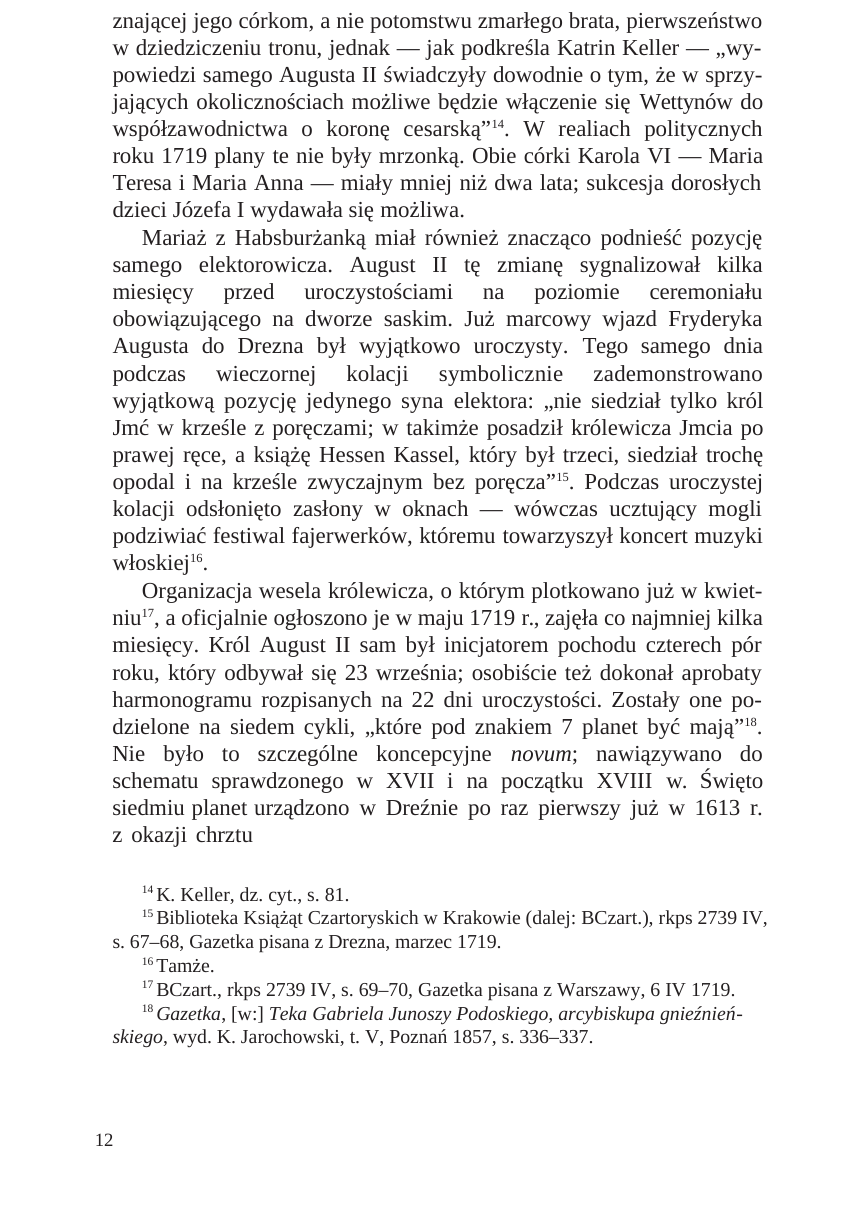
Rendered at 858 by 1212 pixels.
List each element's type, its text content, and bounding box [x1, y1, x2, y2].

text Organizacja wesela królewicza, o którym plotkowano już w kwiet- niu17, a oficjalnie ogłoszono je w maju 1719 r., zajęła co najmniej kilka miesięcy. Król August II sam był inicjatorem pochodu czterech pór roku, który odbywał się 23 września; osobiście też dokonał aprobaty harmonogramu rozpisanych na 22 dni uroczystości. Zostały one po- dzielone na siedem cykli, „które pod znakiem 7 planet być mają”18. Nie było to szczególne koncepcyjne novum; nawiązywano do schematu sprawdzonego w XVII i na początku XVIII w. Święto siedmiu planet urządzono w Dreźnie po raz pierwszy już w 1613 r. z okazji chrztu [112, 577, 763, 847]
text znającej jego córkom, a nie potomstwu zmarłego brata, pierwszeństwo w dziedziczeniu tronu, jednak — jak podkreśla Katrin Keller — „wy- powiedzi samego Augusta II świadczyły dowodnie o tym, że w sprzy- jających okolicznościach możliwe będzie włączenie się Wettynów do współzawodnictwa o koronę cesarską”14. W realiach politycznych roku 1719 plany te nie były mrzonką. Obie córki Karola VI — Maria Teresa i Maria Anna — miały mniej niż dwa lata; sukcesja dorosłych dzieci Józefa I wydawała się możliwa. [112, 7, 763, 223]
text 16 Tamże. [142, 954, 807, 977]
text 18 Gazetka, [w:] Teka Gabriela Junoszy Podoskiego, arcybiskupa gnieźnień‑ skiego, wyd. K. Jarochowski, t. V, Poznań 1857, s. 336–337. [112, 1001, 752, 1048]
text 14 K. Keller, dz. cyt., s. 81. [142, 882, 807, 905]
text 17 BCzart., rkps 2739 IV, s. 69–70, Gazetka pisana z Warszawy, 6 IV 1719. [142, 978, 807, 1001]
text 15 Biblioteka Książąt Czartoryskich w Krakowie (dalej: BCzart.), rkps 2739 IV, [142, 906, 807, 929]
text Mariaż z Habsburżanką miał również znacząco podnieść pozycję samego elektorowicza. August II tę zmianę sygnalizował kilka miesięcy przed uroczystościami na poziomie ceremoniału obowiązującego na dworze saskim. Już marcowy wjazd Fryderyka Augusta do Drezna był wyjątkowo uroczysty. Tego samego dnia podczas wieczornej kolacji symbolicznie zademonstrowano wyjątkową pozycję jedynego syna elektora: „nie siedział tylko król Jmć w krześle z poręczami; w takimże posadził królewicza Jmcia po prawej ręce, a książę Hessen Kassel, który był trzeci, siedział trochę opodal i na krześle zwyczajnym bez poręcza”15. Podczas uroczystej kolacji odsłonięto zasłony w oknach — wówczas ucztujący mogli podziwiać festiwal fajerwerków, któremu towarzyszył koncert muzyki włoskiej16. [112, 224, 763, 576]
text s. 67–68, Gazetka pisana z Drezna, marzec 1719. [112, 930, 807, 953]
